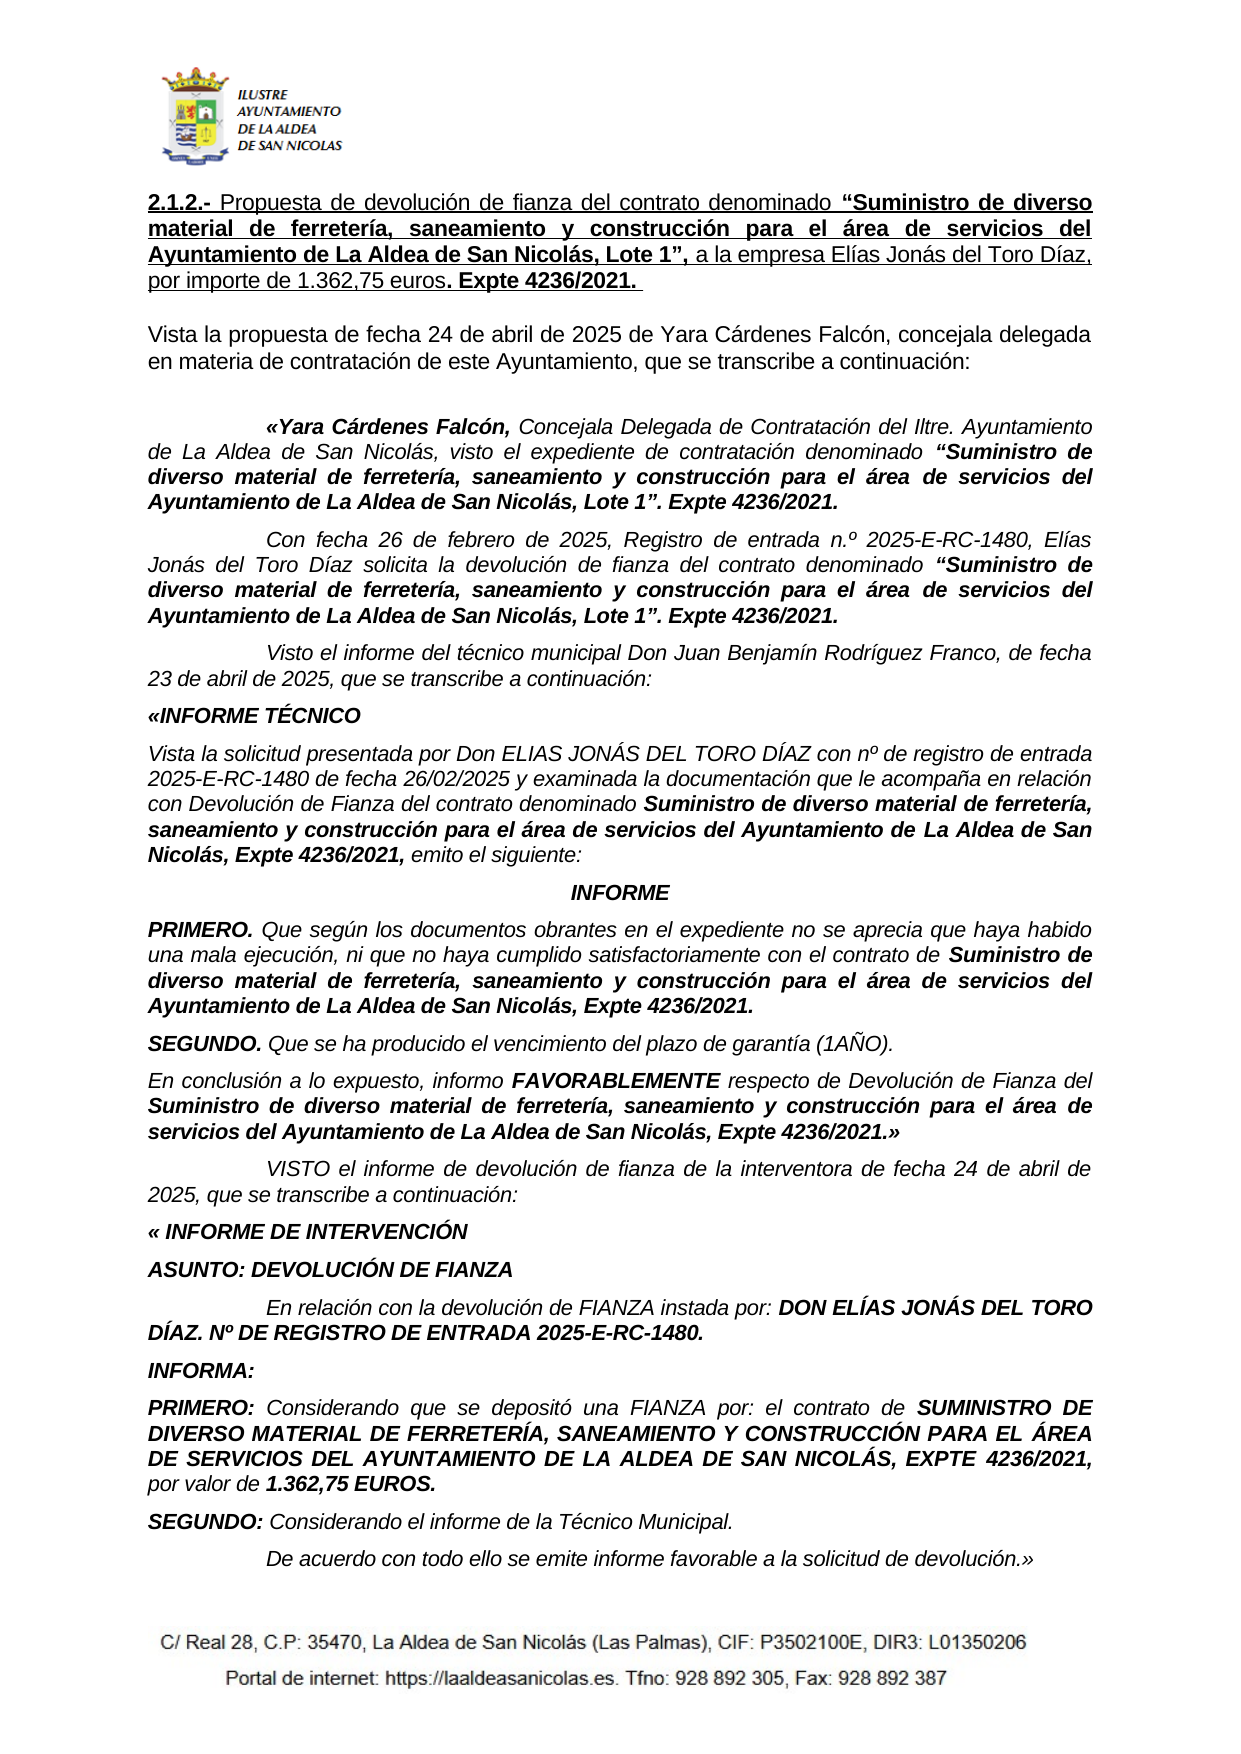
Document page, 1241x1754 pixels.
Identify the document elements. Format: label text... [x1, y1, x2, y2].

picture [148, 1626, 1034, 1694]
text En conclusión a lo expuesto, informo FAVORABLEMENTE respecto de Devolución de Fianza del Suministro de diverso material de ferretería, saneamiento y construcción para el área de servicios del Ayuntamiento de La Aldea de San Nicolás, Expte 4236/2021.» [148, 1068, 1093, 1144]
text SEGUNDO: Considerando el informe de la Técnico Municipal. [148, 1509, 1093, 1534]
text VISTO el informe de devolución de fianza de la interventora de fecha 24 de abril de 2025, que se transcribe a continuación: [148, 1156, 1093, 1207]
text Vista la propuesta de fecha 24 de abril de 2025 de Yara Cárdenes Falcón, concejala delegada en materia de contratación de este Ayuntamiento, que se transcribe a continuación: [148, 321, 1093, 374]
text ASUNTO: DEVOLUCIÓN DE FIANZA [148, 1257, 1093, 1282]
picture [148, 59, 358, 173]
text Con fecha 26 de febrero de 2025, Registro de entrada n.º 2025-E-RC-1480, Elías Jonás del Toro Díaz solicita la devolución de fianza del contrato denominado “Suministro de diverso material de ferretería, saneamiento y construcción para el área de servicios del Ayuntamiento de La Aldea de San Nicolás, Lote 1”. Expte 4236/2021. [148, 527, 1093, 628]
text « INFORME DE INTERVENCIÓN [148, 1219, 1093, 1244]
text En relación con la devolución de FIANZA instada por: DON ELÍAS JONÁS DEL TORO DÍAZ. Nº DE REGISTRO DE ENTRADA 2025-E-RC-1480. [148, 1295, 1093, 1345]
text 2.1.2.- Propuesta de devolución de fianza del contrato denominado “Suministro de diverso [148, 188, 1093, 211]
text «Yara Cárdenes Falcón, Concejala Delegada de Contratación del Iltre. Ayuntamiento de La Aldea de San Nicolás, visto el expediente de contratación denominado “Suministro de diverso material de ferretería, saneamiento y construcción para el área de servicios del Ayuntamiento de La Aldea de San Nicolás, Lote 1”. Expte 4236/2021. [148, 414, 1093, 514]
text INFORMA: [148, 1358, 1093, 1383]
text «INFORME TÉCNICO [148, 703, 1093, 728]
text SEGUNDO. Que se ha producido el vencimiento del plazo de garantía (1AÑO). [148, 1031, 1093, 1056]
text INFORME [148, 879, 1093, 905]
text Visto el informe del técnico municipal Don Juan Benjamín Rodríguez Franco, de fecha 23 de abril de 2025, que se transcribe a continuación: [148, 640, 1093, 691]
text Vista la solicitud presentada por Don ELIAS JONÁS DEL TORO DÍAZ con nº de registro de entrada 2025-E-RC-1480 de fecha 26/02/2025 y examinada la documentación que le acompaña en relación con Devolución de Fianza del contrato denominado Suministro de diverso material de ferretería, saneamiento y construcción para el área de servicios del Ayuntamiento de La Aldea de San Nicolás, Expte 4236/2021, emito el siguiente: [148, 741, 1093, 867]
text PRIMERO: Considerando que se depositó una FIANZA por: el contrato de SUMINISTRO DE DIVERSO MATERIAL DE FERRETERÍA, SANEAMIENTO Y CONSTRUCCIÓN PARA EL ÁREA DE SERVICIOS DEL AYUNTAMIENTO DE LA ALDEA DE SAN NICOLÁS, EXPTE 4236/2021, por valor de 1.362,75 EUROS. [148, 1395, 1093, 1496]
text PRIMERO. Que según los documentos obrantes en el expediente no se aprecia que haya habido una mala ejecución, ni que no haya cumplido satisfactoriamente con el contrato de Suministro de diverso material de ferretería, saneamiento y construcción para el área de servicios del Ayuntamiento de La Aldea de San Nicolás, Expte 4236/2021. [148, 917, 1093, 1018]
text De acuerdo con todo ello se emite informe favorable a la solicitud de devolución.» [148, 1546, 1093, 1572]
text material de ferretería, saneamiento y construcción para el área de servicios del Ayuntamiento de La Aldea de San Nicolás, Lote 1”, a la empresa Elías Jonás del Toro Díaz, por importe de 1.362,75 euros. Expte 4236/2021. [148, 213, 1093, 294]
